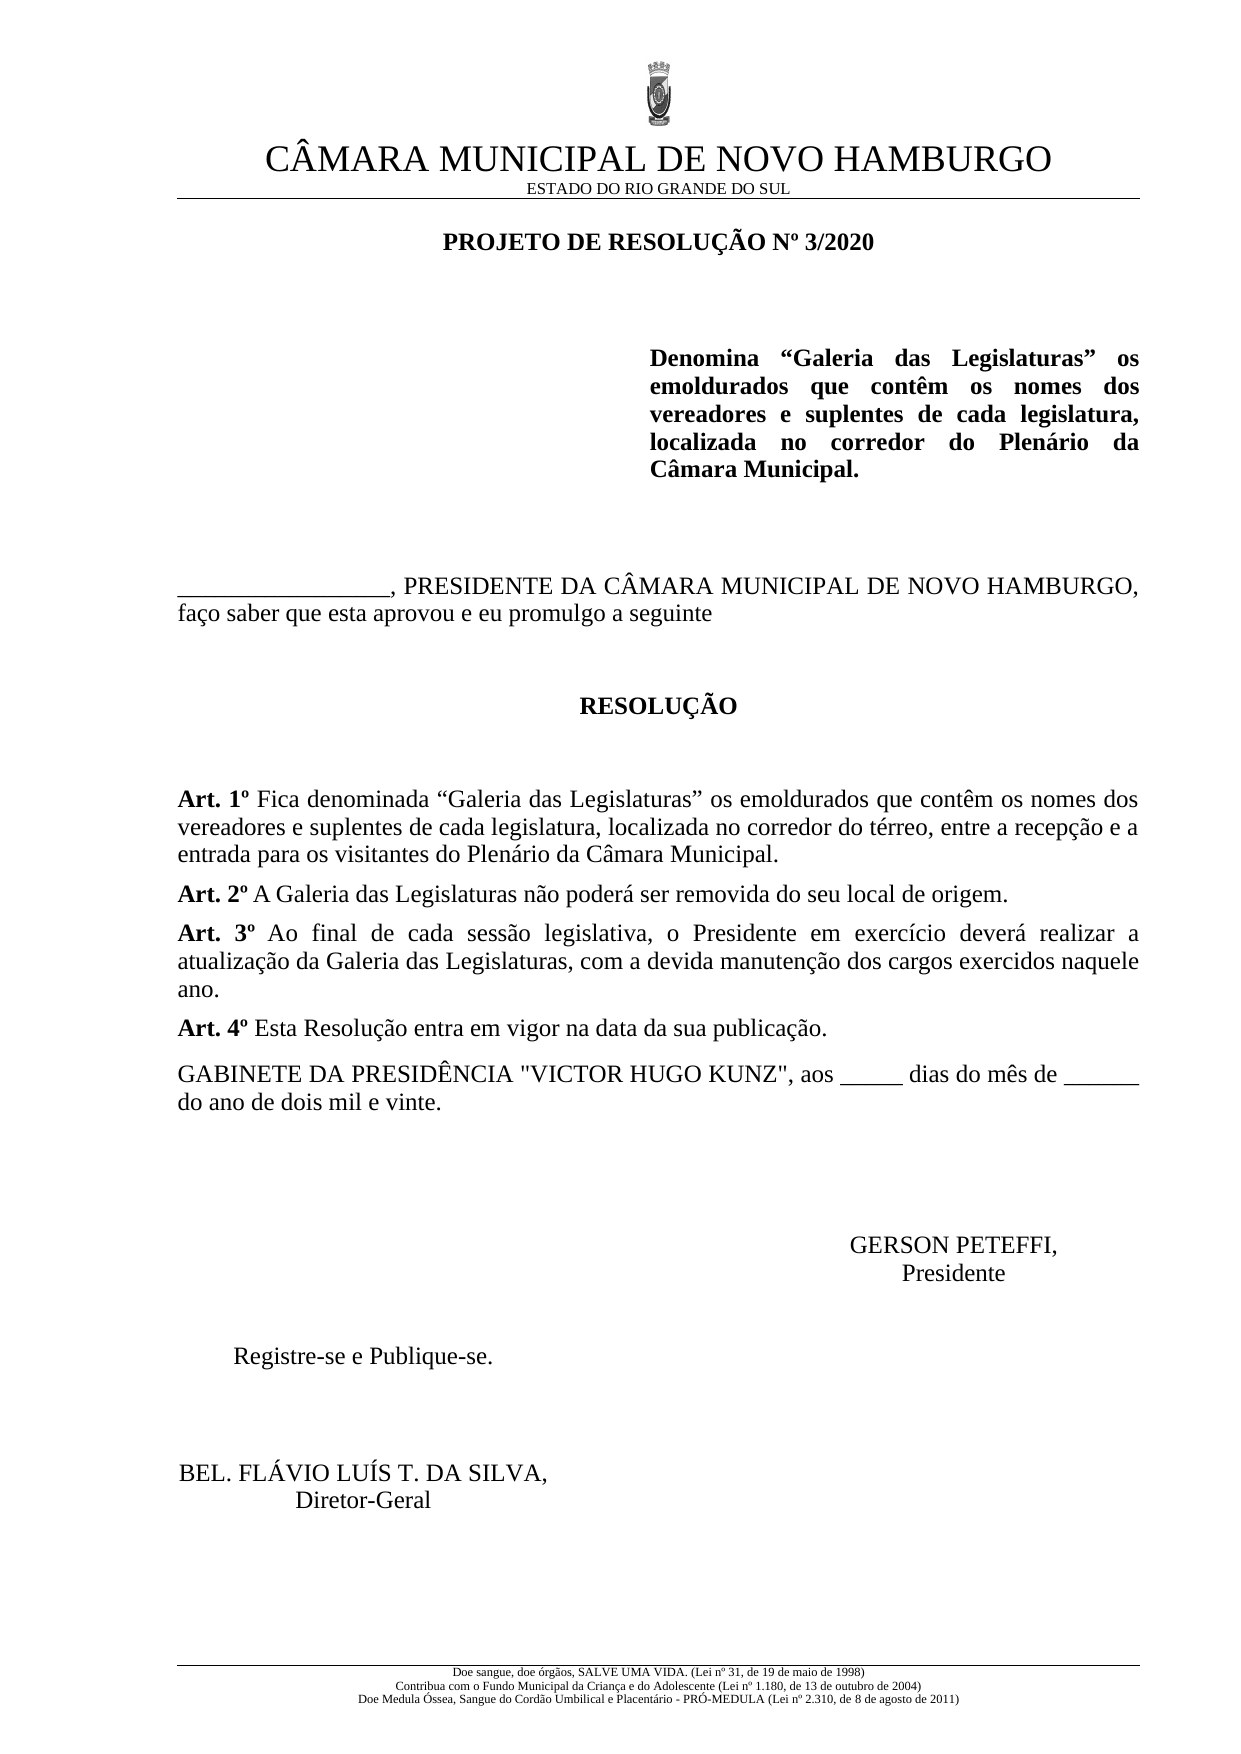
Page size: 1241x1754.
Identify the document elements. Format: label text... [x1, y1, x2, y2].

text Art. 3º Ao final de cada sessão legislativa, o Presidente em exercício deverá realizar a atualização da Galeria das Legislaturas, com a devida manutenção dos cargos exercidos naquele ano. [177, 919, 1140, 1003]
text GABINETE DA PRESIDÊNCIA "VICTOR HUGO KUNZ", aos _____ dias do mês de ______ do ano de dois mil e vinte. [177, 1060, 1140, 1115]
text _________________, PRESIDENTE DA CÂMARA MUNICIPAL DE NOVO HAMBURGO, faço saber que esta aprovou e eu promulgo a seguinte [177, 572, 1140, 627]
text BEL. FLÁVIO LUÍS T. DA SILVA, [177, 1459, 549, 1486]
text Diretor-Geral [177, 1486, 549, 1514]
text Registre-se e Publique-se. [177, 1342, 549, 1370]
text Art. 1º Fica denominada “Galeria das Legislaturas” os emoldurados que contêm os nomes dos vereadores e suplentes de cada legislatura, localizada no corredor do térreo, entre a recepção e a entrada para os visitantes do Plenário da Câmara Municipal. [177, 785, 1140, 868]
text GERSON PETEFFI, [768, 1232, 1140, 1259]
text Art. 4º Esta Resolução entra em vigor na data da sua publicação. [177, 1014, 1140, 1042]
text RESOLUÇÃO [177, 692, 1140, 720]
text Presidente [768, 1259, 1140, 1287]
text Denomina “Galeria das Legislaturas” os emoldurados que contêm os nomes dos vereadores e suplentes de cada legislatura, localizada no corredor do Plenário da Câmara Municipal. [649, 344, 1140, 483]
text PROJETO DE RESOLUÇÃO Nº 3/2020 [177, 228, 1140, 256]
text Art. 2º A Galeria das Legislaturas não poderá ser removida do seu local de origem. [177, 880, 1140, 908]
